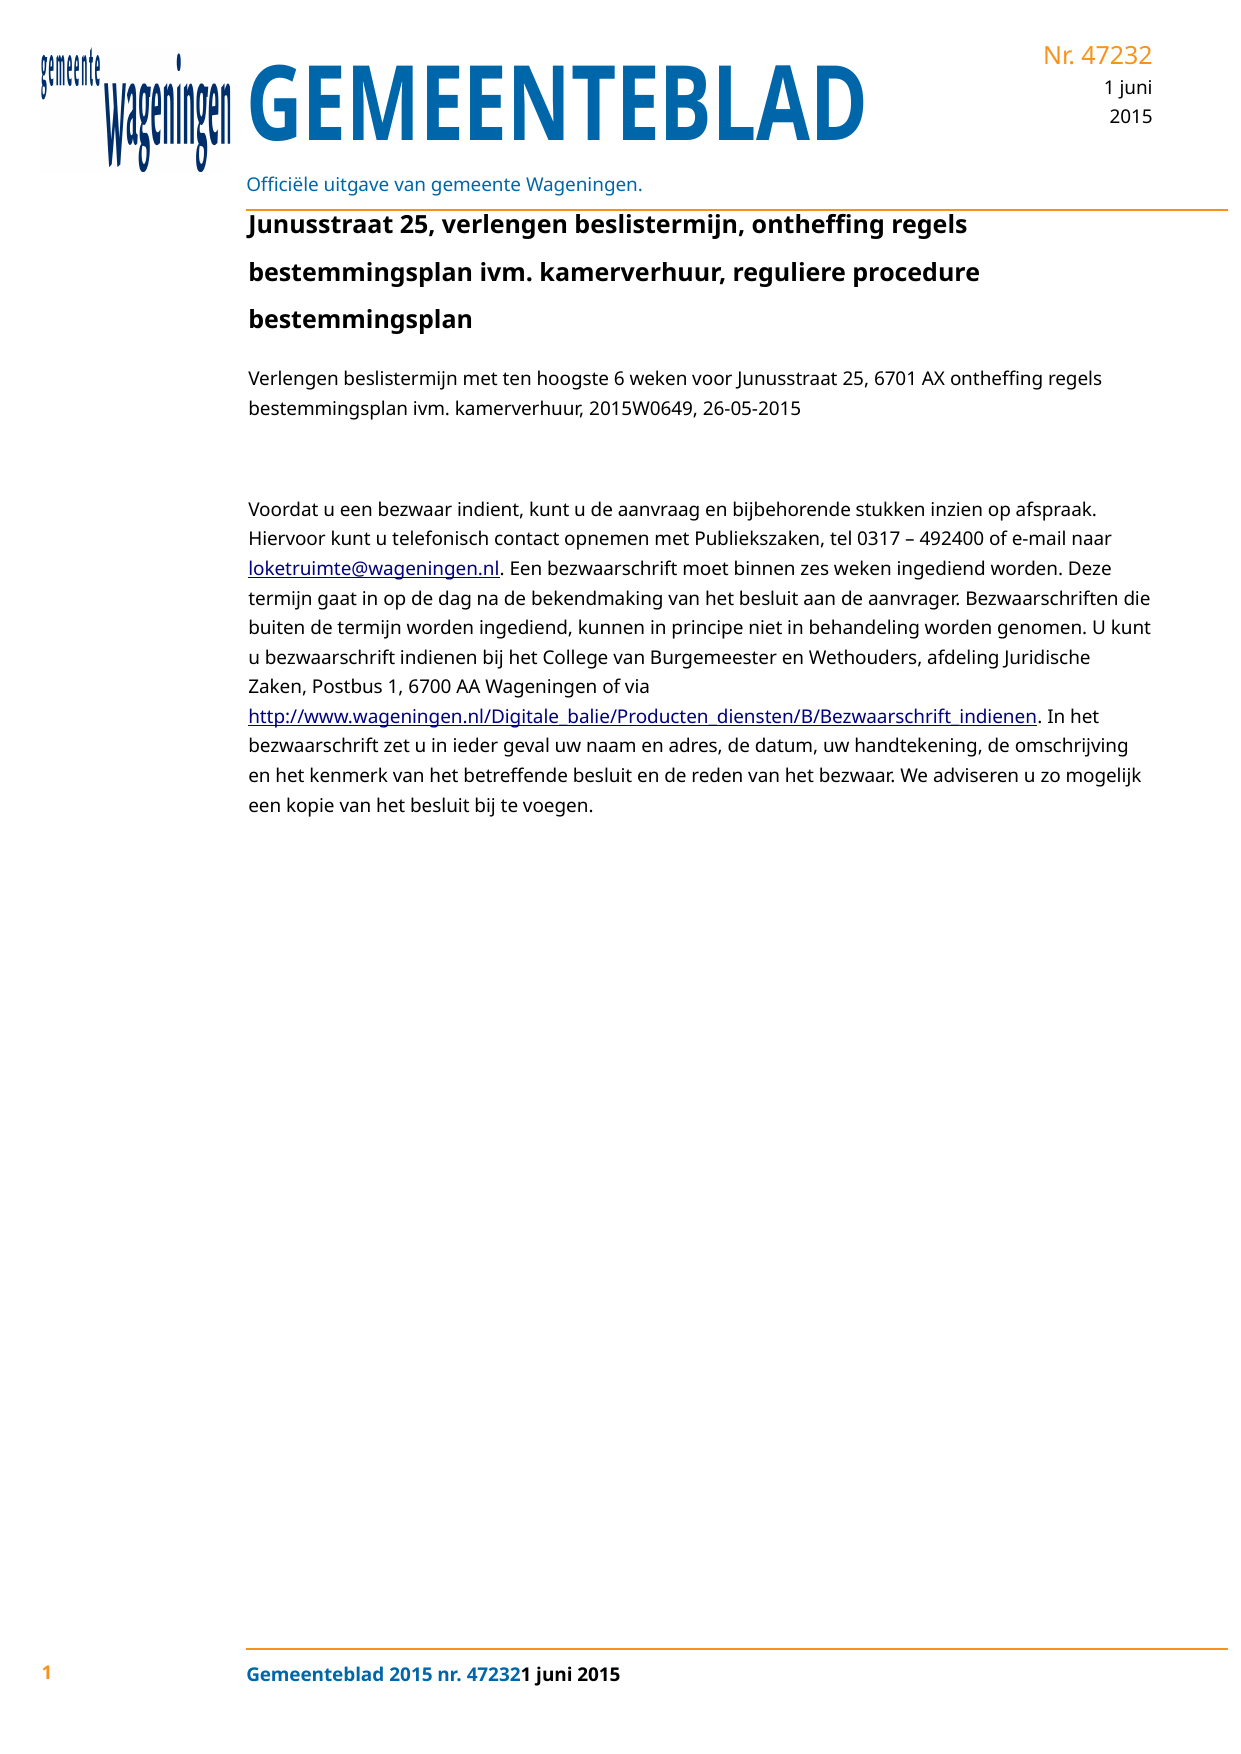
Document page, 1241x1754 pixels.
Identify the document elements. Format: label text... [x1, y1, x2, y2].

text Junusstraat 25, verlengen beslistermijn, ontheffing regels bestemmingsplan ivm. kamerverhuur, reguliere procedure bestemmingsplan [248, 211, 1152, 336]
text Voordat u een bezwaar indient, kunt u de aanvraag en bijbehorende stukken inzien op afspraak. Hiervoor kunt u telefonisch contact opnemen met Publiekszaken, tel 0317 – 492400 of e-mail naar loketruimte@wageningen.nl. Een bezwaarschrift moet binnen zes weken ingediend worden. Deze termijn gaat in op de dag na de bekendmaking van het besluit aan de aanvrager. Bezwaarschriften die buiten de termijn worden ingediend, kunnen in principe niet in behandeling worden genomen. U kunt u bezwaarschrift indienen bij het College van Burgemeester en Wethouders, afdeling Juridische Zaken, Postbus 1, 6700 AA Wageningen of via http://www.wageningen.nl/Digitale_balie/Producten_diensten/B/Bezwaarschrift_indienen. In het bezwaarschrift zet u in ieder geval uw naam en adres, de datum, uw handtekening, de omschrijving en het kenmerk van het betreffende besluit en de reden van het bezwaar. We adviseren u zo mogelijk een kopie van het besluit bij te voegen. [248, 496, 1152, 817]
picture [41, 47, 231, 172]
text Verlengen beslistermijn met ten hoogste 6 weken voor Junusstraat 25, 6701 AX ontheffing regels bestemmingsplan ivm. kamerverhuur, 2015W0649, 26-05-2015 [248, 366, 1152, 421]
